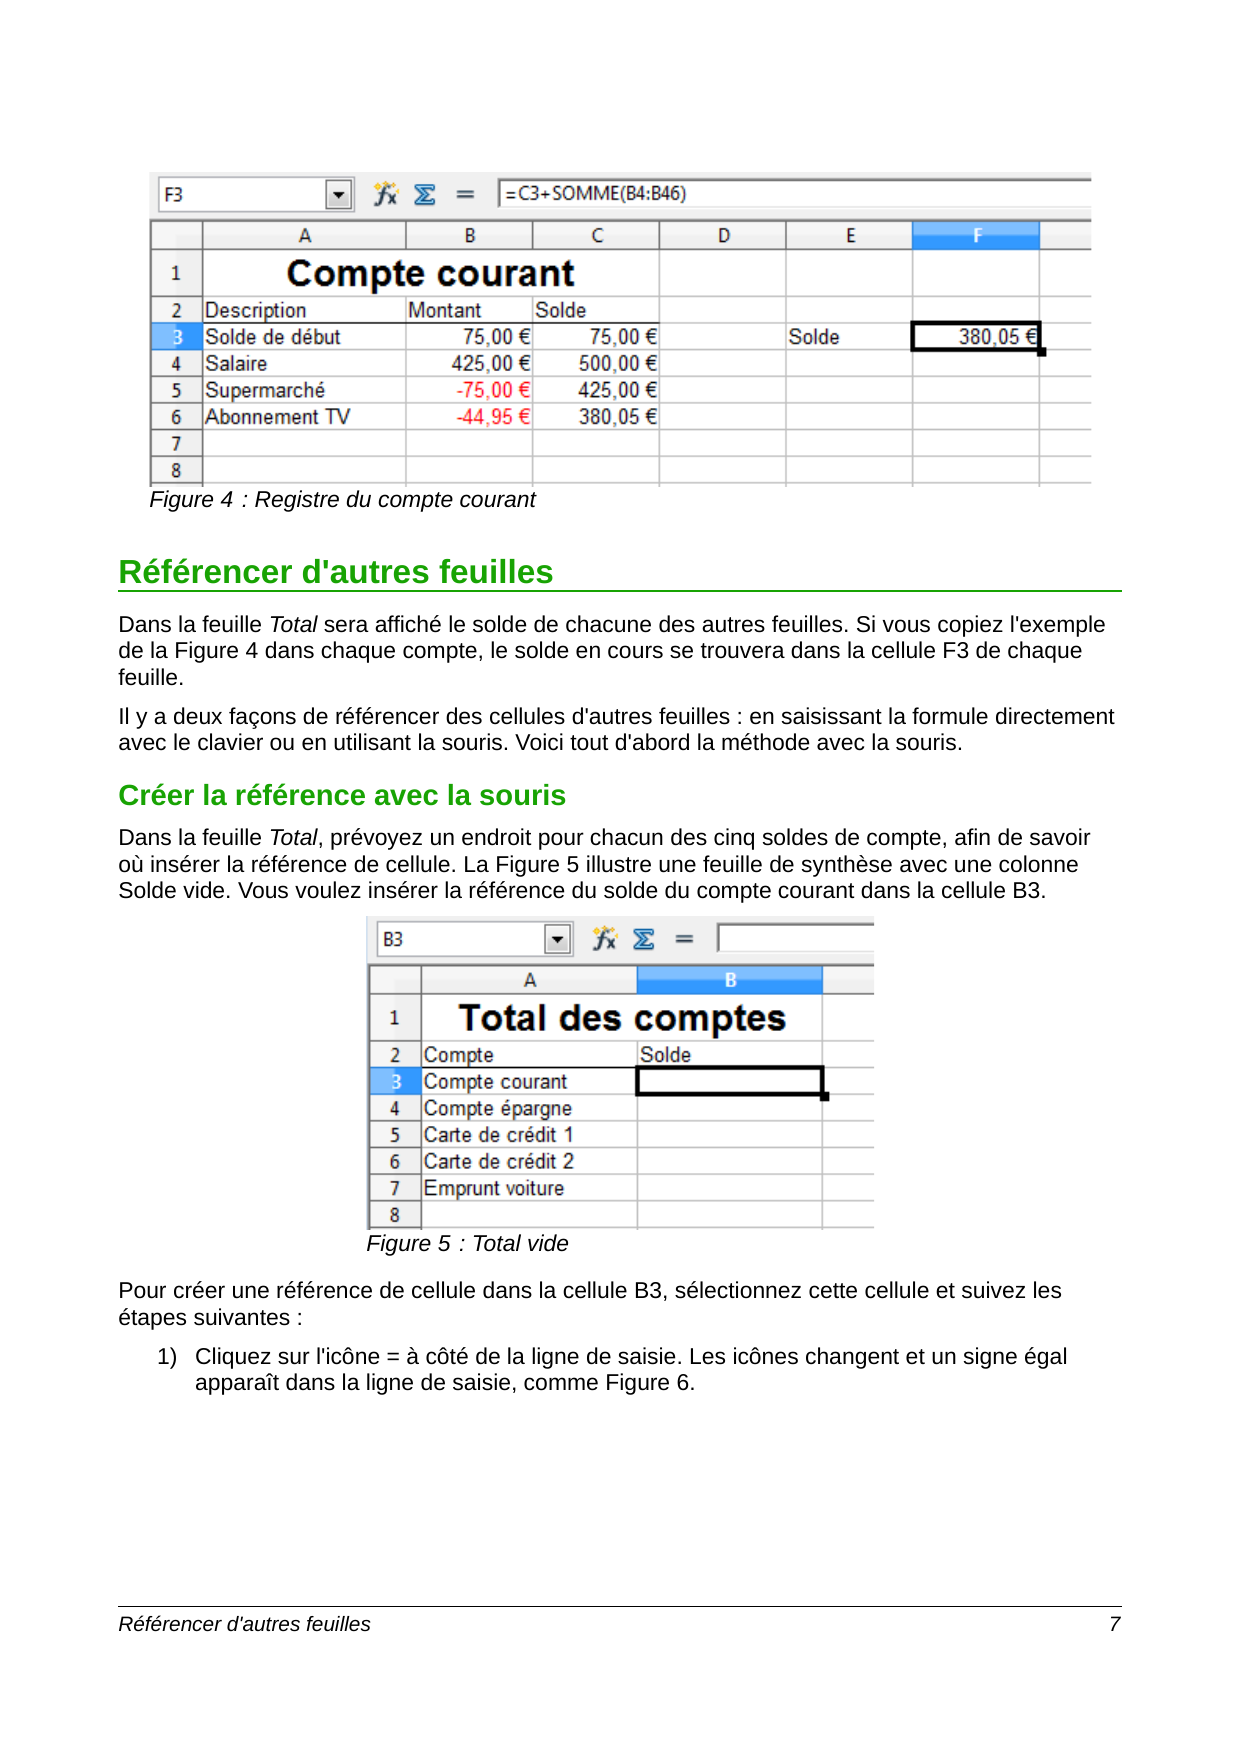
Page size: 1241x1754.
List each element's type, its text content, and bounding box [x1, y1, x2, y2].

subtitle Créer la référence avec la souris [118, 778, 1122, 812]
text Figure 5 : Total vide [366, 1230, 874, 1256]
text Il y a deux façons de référencer des cellules d'autres feuilles : en saisissant la formule directement avec le clavier ou en utilisant la souris. Voici tout d'abord la méthode avec la souris. [118, 703, 1122, 755]
text Pour créer une référence de cellule dans la cellule B3, sélectionnez cette cellule et suivez les étapes suivantes : [118, 1277, 1122, 1330]
text Dans la feuille Total sera affiché le solde de chacune des autres feuilles. Si vous copiez l'exemple de la Figure 4 dans chaque compte, le solde en cours se trouvera dans la cellule F3 de chaque feuille. [118, 611, 1122, 690]
picture [149, 172, 1092, 487]
subtitle Référencer d'autres feuilles [118, 552, 1122, 590]
text Figure 4 : Registre du compte courant [149, 487, 1091, 513]
list Cliquez sur l'icône = à côté de la ligne de saisie. Les icônes changent et un signe égal apparaît dans la ligne de saisie, comme Figure 6. [177, 1343, 1122, 1395]
picture [366, 916, 875, 1230]
text Dans la feuille Total, prévoyez un endroit pour chacun des cinq soldes de compte, afin de savoir où insérer la référence de cellule. La Figure 5 illustre une feuille de synthèse avec une colonne Solde vide. Vous voulez insérer la référence du solde du compte courant dans la cellule B3. [118, 824, 1122, 903]
